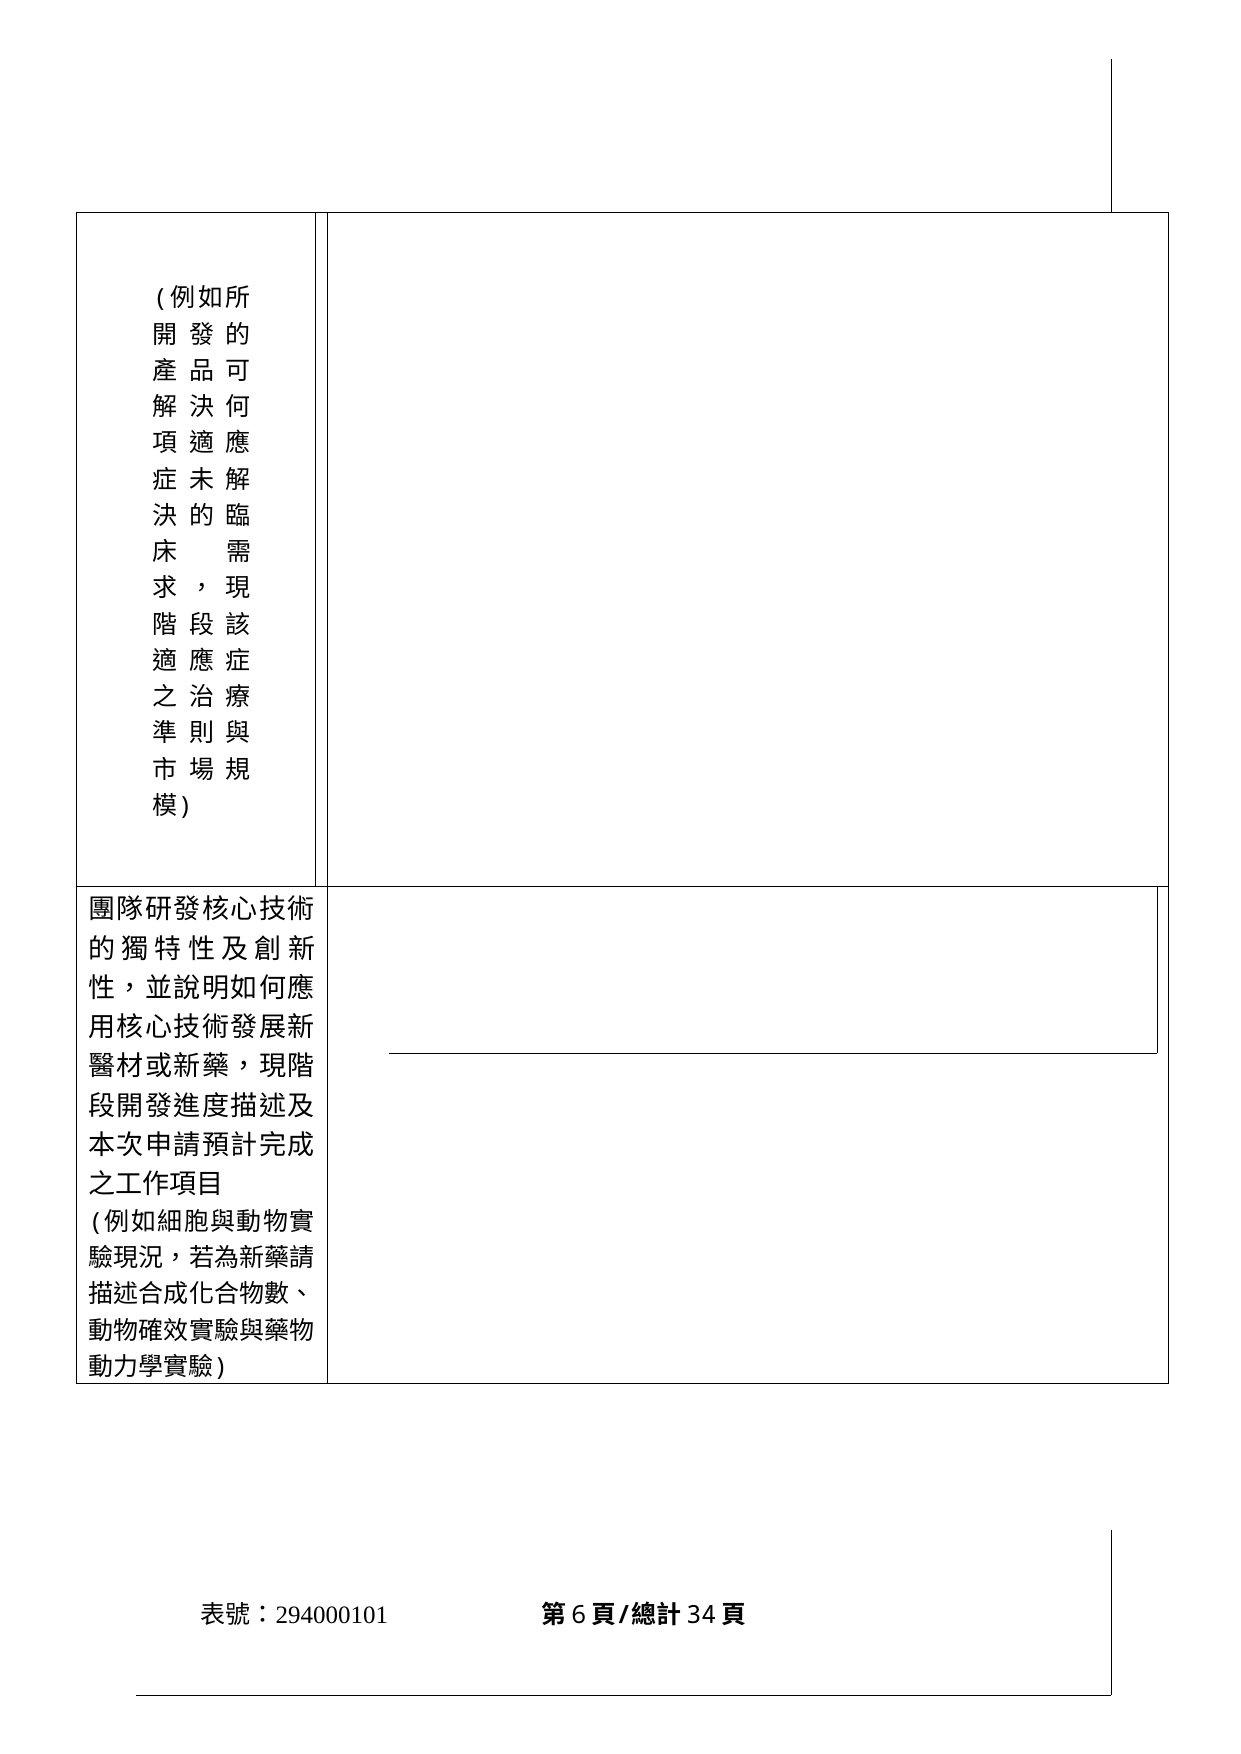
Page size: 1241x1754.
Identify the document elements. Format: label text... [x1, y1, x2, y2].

table_cell (例如所開發的產品可解決何項適應症未解決的臨床需求，現階段該適應症之治療準則與市場規模) [77, 213, 315, 886]
table_cell 團隊研發核心技術的獨特性及創新性，並說明如何應用核心技術發展新醫材或新藥，現階段開發進度描述及本次申請預計完成之工作項目 (例如細胞與動物實驗現況，若為新藥請描述合成化合物數、動物確效實驗與藥物動力學實驗) [77, 887, 327, 1383]
table_cell [316, 213, 327, 886]
table_cell [328, 887, 1168, 1383]
table_cell [328, 213, 1168, 886]
